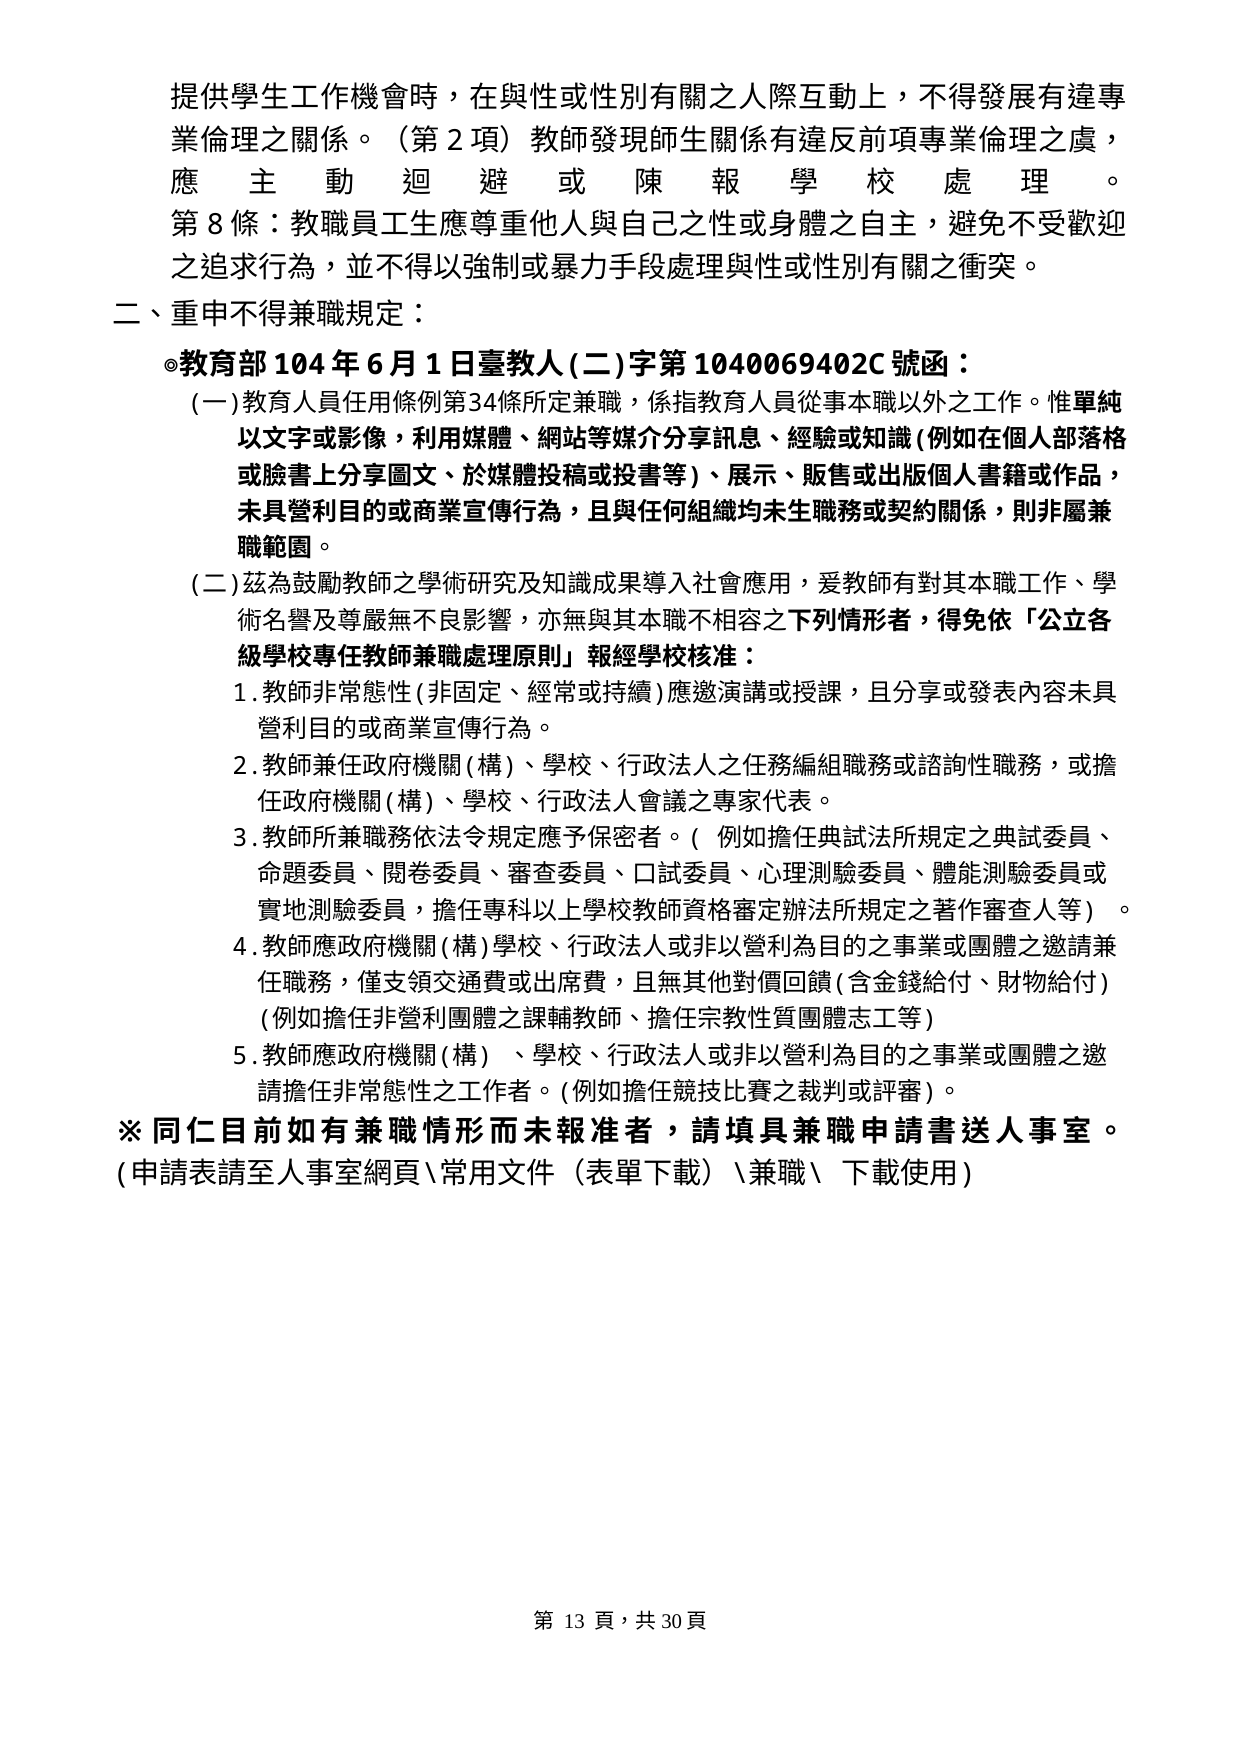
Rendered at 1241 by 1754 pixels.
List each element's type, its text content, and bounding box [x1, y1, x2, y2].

text ※同仁目前如有兼職情形而未報准者，請填具兼職申請書送人事室。 (申請表請至人事室網頁\常用文件（表單下載）\兼職\ 下載使用) [112, 1108, 1128, 1192]
text (一)教育人員任用條例第34條所定兼職，係指教育人員從事本職以外之工作。惟單純以文字或影像，利用媒體、網站等媒介分享訊息、經驗或知識(例如在個人部落格或臉書上分享圖文、於媒體投稿或投書等)、展示、販售或出版個人書籍或作品，未具營利目的或商業宣傳行為，且與任何組織均未生職務或契約關係，則非屬兼職範園。 [187, 383, 1128, 564]
text 提供學生工作機會時，在與性或性別有關之人際互動上，不得發展有違專業倫理之關係。（第2項）教師發現師生關係有違反前項專業倫理之虞，應主動迴避或陳報學校處理。 第8條：教職員工生應尊重他人與自己之性或身體之自主，避免不受歡迎之追求行為，並不得以強制或暴力手段處理與性或性別有關之衝突。 [112, 74, 1128, 286]
text 2.教師兼任政府機關(構)、學校、行政法人之任務編組職務或諮詢性職務，或擔任政府機關(構)、學校、行政法人會議之專家代表。 [232, 745, 1128, 818]
text 1.教師非常態性(非固定、經常或持續)應邀演講或授課，且分享或發表內容未具營利目的或商業宣傳行為。 [232, 673, 1128, 745]
text 二、重申不得兼職規定： [112, 291, 1128, 333]
text (二)茲為鼓勵教師之學術研究及知識成果導入社會應用，爰教師有對其本職工作、學術名譽及尊嚴無不良影響，亦無與其本職不相容之下列情形者，得免依「公立各級學校專任教師兼職處理原則」報經學校核准： [187, 564, 1128, 673]
text 4.教師應政府機關(構)學校、行政法人或非以營利為目的之事業或團體之邀請兼任職務，僅支領交通費或出席費，且無其他對價回饋(含金錢給付、財物給付) (例如擔任非營利團體之課輔教師、擔任宗教性質團體志工等) [232, 926, 1128, 1035]
text 3.教師所兼職務依法令規定應予保密者。( 例如擔任典試法所規定之典試委員、命題委員、閱卷委員、審查委員、口試委員、心理測驗委員、體能測驗委員或實地測驗委員，擔任專科以上學校教師資格審定辦法所規定之著作審查人等) 。 [232, 818, 1128, 926]
text ◎教育部104年6月1日臺教人(二)字第1040069402C號函： [162, 340, 1128, 383]
text 5.教師應政府機關(構) 、學校、行政法人或非以營利為目的之事業或團體之邀請擔任非常態性之工作者。(例如擔任競技比賽之裁判或評審)。 [232, 1035, 1128, 1108]
